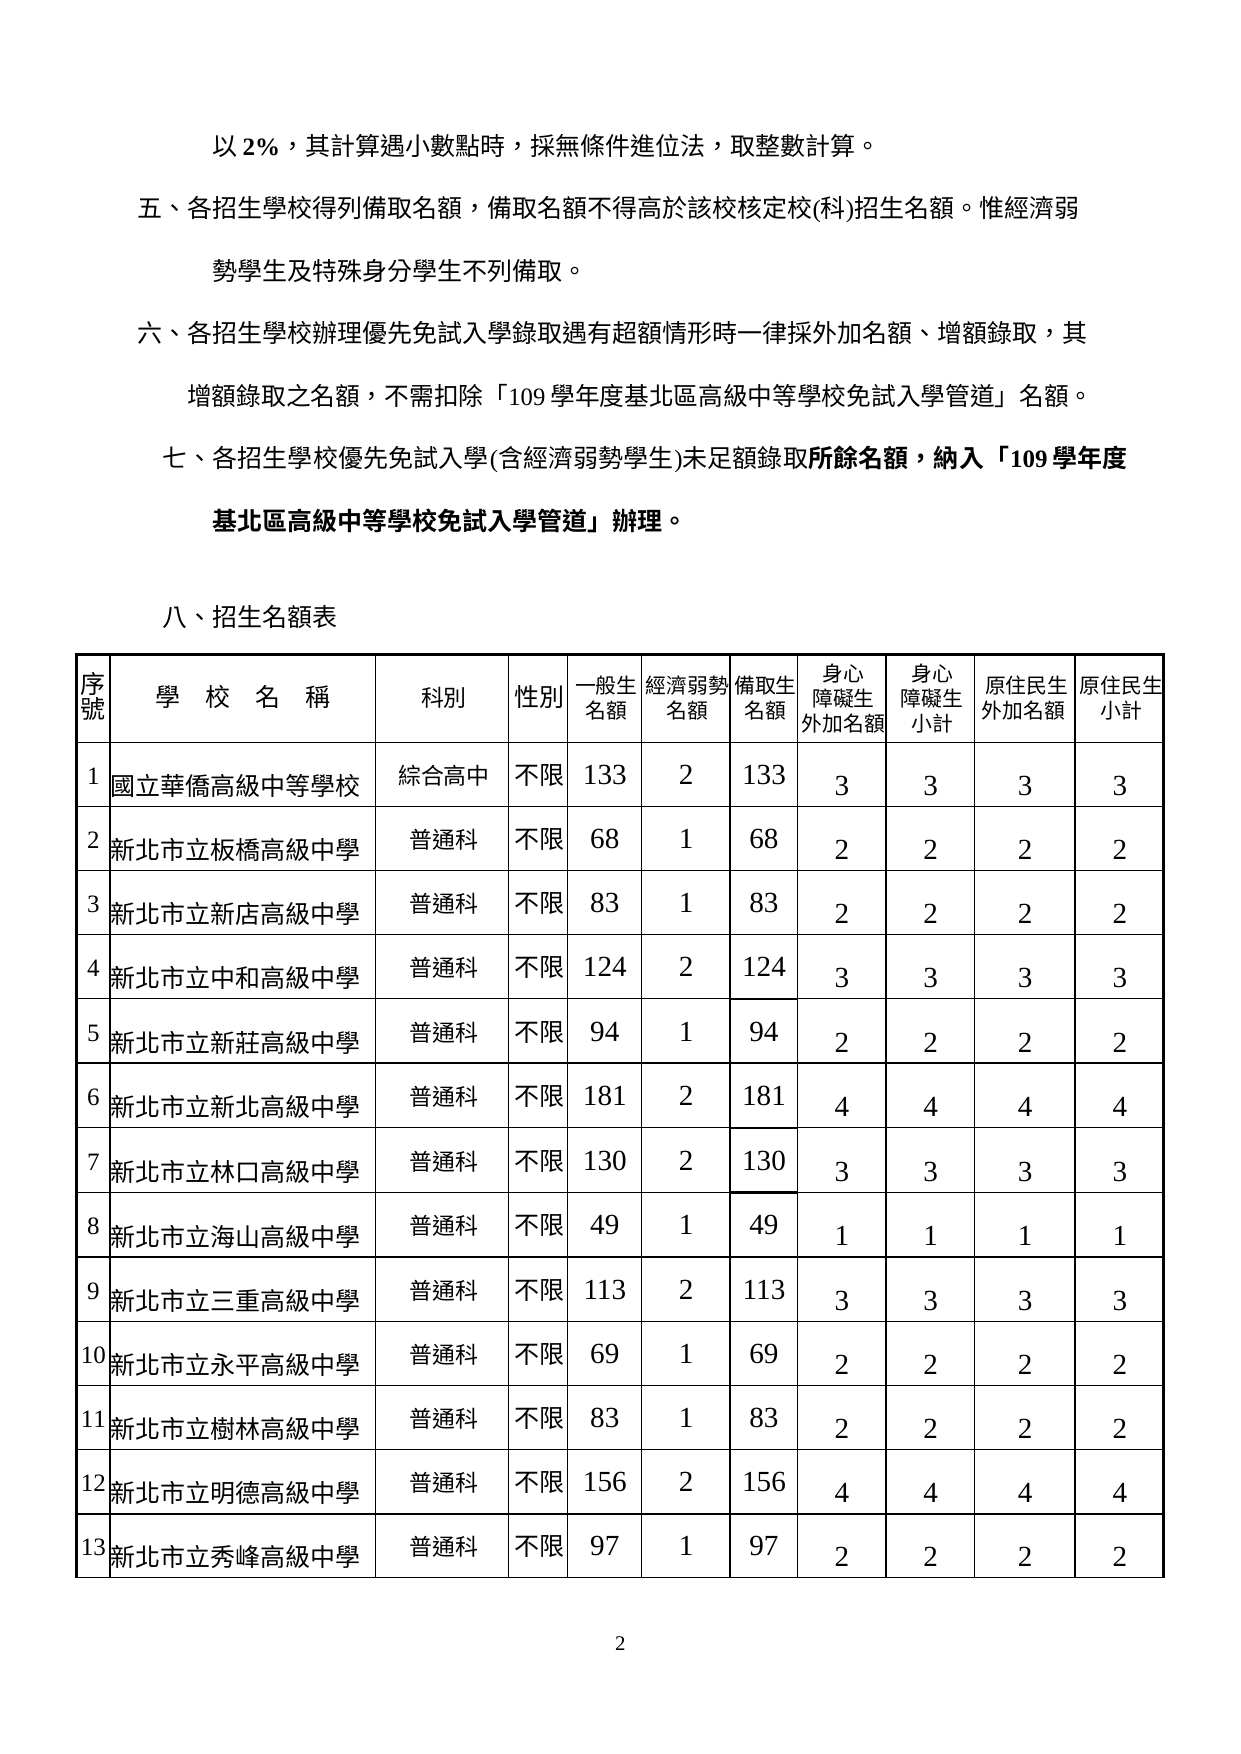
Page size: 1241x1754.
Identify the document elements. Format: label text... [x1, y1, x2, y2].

table_cell 1 [887, 1193, 974, 1256]
table_cell  [78, 1386, 109, 1449]
table_cell  [78, 1193, 109, 1256]
table_cell 2 [798, 999, 885, 1062]
table_cell 1 [642, 1322, 729, 1385]
table_cell 新北市立林口高級中學 [111, 1128, 375, 1191]
table_cell 2 [642, 743, 729, 806]
table_cell 2 [798, 1386, 885, 1449]
table_cell 2 [975, 1386, 1074, 1449]
table_cell 普通科 [376, 935, 508, 998]
table_cell 1 [642, 807, 729, 869]
table_cell 不限 [509, 935, 567, 998]
table_cell 4 [798, 1450, 885, 1513]
table_cell 2 [642, 1258, 729, 1321]
table_cell 130 [731, 1129, 797, 1191]
table_cell 3 [975, 743, 1074, 806]
table_cell 不限 [509, 871, 567, 934]
table_cell 不限 [509, 1064, 567, 1127]
table_cell 133 [568, 743, 641, 806]
table_cell 不限 [509, 807, 567, 869]
table_cell 普通科 [376, 1258, 508, 1321]
table_cell 4 [1076, 1064, 1162, 1127]
table_cell 2 [887, 871, 974, 934]
table_cell 49 [568, 1193, 641, 1256]
table_cell  [78, 871, 109, 934]
table_cell 不限 [509, 1258, 567, 1321]
table_cell 181 [731, 1064, 797, 1127]
text 勢學生及特殊身分學生不列備取。 [112, 228, 1128, 290]
table_header 原住民生 外加名額 [975, 656, 1074, 741]
table_cell 2 [975, 1515, 1074, 1577]
table_cell 1 [1076, 1193, 1162, 1256]
table_cell 3 [798, 1128, 885, 1191]
table_cell 68 [568, 807, 641, 869]
table_header 備取生 名額 [731, 656, 797, 741]
table_cell 83 [568, 1386, 641, 1449]
table_cell 133 [731, 743, 797, 806]
table_cell 1 [642, 1386, 729, 1449]
table_cell 綜合高中 [376, 743, 508, 806]
table_header 一般生 名額 [568, 656, 641, 741]
table_cell 83 [731, 871, 797, 934]
table_cell 83 [731, 1386, 797, 1449]
table_cell 4 [975, 1064, 1074, 1127]
table_cell  [78, 1258, 109, 1321]
table_cell 新北市立明德高級中學 [111, 1450, 375, 1513]
table_cell 1 [798, 1193, 885, 1256]
table_cell 130 [568, 1128, 641, 1191]
table_cell 新北市立秀峰高級中學 [111, 1515, 375, 1577]
table_cell 3 [1076, 1258, 1162, 1321]
table_header 學 校 名 稱 [111, 656, 375, 741]
table_cell 國立華僑高級中等學校 [111, 743, 375, 806]
table_cell 124 [568, 935, 641, 998]
table_cell 3 [975, 1258, 1074, 1321]
table_cell 新北市立板橋高級中學 [111, 807, 375, 869]
table_cell 1 [975, 1193, 1074, 1256]
table_cell 83 [568, 871, 641, 934]
table_cell 4 [975, 1450, 1074, 1513]
table_cell  [78, 743, 109, 806]
table_cell 2 [798, 807, 885, 869]
table_cell 97 [568, 1515, 641, 1577]
table_cell 3 [798, 935, 885, 998]
table_cell 3 [975, 1128, 1074, 1191]
table_cell 新北市立海山高級中學 [111, 1193, 375, 1256]
text 以2%，其計算遇小數點時，採無條件進位法，取整數計算。 [162, 103, 1128, 165]
table_cell 1 [642, 1515, 729, 1577]
table_cell 2 [1076, 999, 1162, 1062]
text 七、各招生學校優先免試入學(含經濟弱勢學生)未足額錄取所餘名額，納入「109學年度基北區高級中等學校免試入學管道」辦理。 [162, 415, 1128, 540]
table_cell 新北市立新店高級中學 [111, 871, 375, 934]
table_cell 3 [887, 1258, 974, 1321]
table_cell 94 [568, 999, 641, 1062]
table_cell 4 [798, 1064, 885, 1127]
table_cell 新北市立中和高級中學 [111, 935, 375, 998]
table_cell 1 [642, 999, 729, 1062]
table_cell 113 [568, 1258, 641, 1321]
table_cell 新北市立新北高級中學 [111, 1064, 375, 1127]
table_cell 2 [887, 807, 974, 869]
table_cell 69 [568, 1322, 641, 1385]
table_cell 普通科 [376, 871, 508, 934]
table_cell 2 [1076, 1322, 1162, 1385]
text 八、招生名額表 [112, 597, 1128, 634]
table_cell  [78, 1064, 109, 1127]
table_cell 2 [1076, 807, 1162, 869]
table_cell 4 [1076, 1450, 1162, 1513]
table_cell 新北市立新莊高級中學 [111, 999, 375, 1062]
table_cell 2 [887, 1322, 974, 1385]
table_cell 普通科 [376, 1193, 508, 1256]
table_cell 3 [1076, 1128, 1162, 1191]
table_cell  [78, 1322, 109, 1385]
table_header 性別 [509, 656, 567, 741]
table_cell 2 [975, 1322, 1074, 1385]
table_cell 3 [887, 935, 974, 998]
text 增額錄取之名額，不需扣除「109學年度基北區高級中等學校免試入學管道」名額。 [162, 353, 1128, 415]
table_cell 2 [642, 935, 729, 998]
table_cell 2 [642, 1064, 729, 1127]
table_header 科別 [376, 656, 508, 741]
table_cell 113 [731, 1258, 797, 1321]
table_cell 普通科 [376, 807, 508, 869]
table_cell 普通科 [376, 1128, 508, 1191]
table_cell 2 [1076, 1386, 1162, 1449]
table_cell 69 [731, 1322, 797, 1385]
table_cell 2 [975, 807, 1074, 869]
table_cell 3 [1076, 935, 1162, 998]
table_cell 94 [731, 1000, 797, 1062]
table_cell 2 [798, 1322, 885, 1385]
table_cell 156 [568, 1450, 641, 1513]
table_cell 97 [731, 1515, 797, 1577]
table_cell 3 [975, 935, 1074, 998]
table_cell  [78, 935, 109, 998]
table_cell 普通科 [376, 1064, 508, 1127]
table_cell 普通科 [376, 1450, 508, 1513]
table_cell 新北市立樹林高級中學 [111, 1386, 375, 1449]
text 六、各招生學校辦理優先免試入學錄取遇有超額情形時一律採外加名額、增額錄取，其 [112, 290, 1128, 353]
table_cell 49 [731, 1194, 797, 1256]
table_cell 2 [1076, 871, 1162, 934]
table_cell 2 [642, 1128, 729, 1191]
table_cell 2 [887, 1386, 974, 1449]
table_cell 1 [642, 871, 729, 934]
table_cell 不限 [509, 743, 567, 806]
table_cell 2 [887, 999, 974, 1062]
table_cell  [78, 999, 109, 1062]
table_cell  [78, 1515, 109, 1577]
table_cell 1 [642, 1193, 729, 1256]
table_cell 普通科 [376, 1322, 508, 1385]
table_cell 不限 [509, 999, 567, 1062]
table_header 身心 障礙生 外加名額 [798, 656, 885, 741]
table_cell 普通科 [376, 1386, 508, 1449]
table_cell  [78, 1450, 109, 1513]
table_cell 新北市立永平高級中學 [111, 1322, 375, 1385]
table_cell 普通科 [376, 999, 508, 1062]
table_header 身心 障礙生 小計 [887, 656, 974, 741]
table_cell 不限 [509, 1128, 567, 1191]
table_cell 不限 [509, 1386, 567, 1449]
table_cell 不限 [509, 1450, 567, 1513]
table_cell 181 [568, 1064, 641, 1127]
table_cell 2 [887, 1515, 974, 1577]
table_cell 不限 [509, 1515, 567, 1577]
table_cell  [78, 807, 109, 869]
table_cell 新北市立三重高級中學 [111, 1258, 375, 1321]
table_cell 3 [798, 743, 885, 806]
table_cell 3 [798, 1258, 885, 1321]
table_cell 3 [1076, 743, 1162, 806]
table_cell 普通科 [376, 1515, 508, 1577]
table_cell 3 [887, 743, 974, 806]
table_cell 2 [642, 1450, 729, 1513]
text 五、各招生學校得列備取名額，備取名額不得高於該校核定校(科)招生名額。惟經濟弱 [112, 165, 1128, 228]
table_cell 3 [887, 1128, 974, 1191]
table_cell 68 [731, 807, 797, 869]
table_cell 156 [731, 1450, 797, 1513]
table_cell 不限 [509, 1193, 567, 1256]
table_cell 2 [1076, 1515, 1162, 1577]
table_cell 2 [798, 871, 885, 934]
table_cell 2 [975, 871, 1074, 934]
table_cell 124 [731, 935, 797, 998]
table_cell 2 [798, 1515, 885, 1577]
table_cell 不限 [509, 1322, 567, 1385]
table_cell  [78, 1128, 109, 1191]
table_cell 4 [887, 1064, 974, 1127]
table_header 原住民生 小計 [1076, 656, 1162, 741]
table_cell 2 [975, 999, 1074, 1062]
table_cell 4 [887, 1450, 974, 1513]
table_header 序號 [78, 656, 109, 741]
table_header 經濟弱勢 名額 [642, 656, 729, 741]
